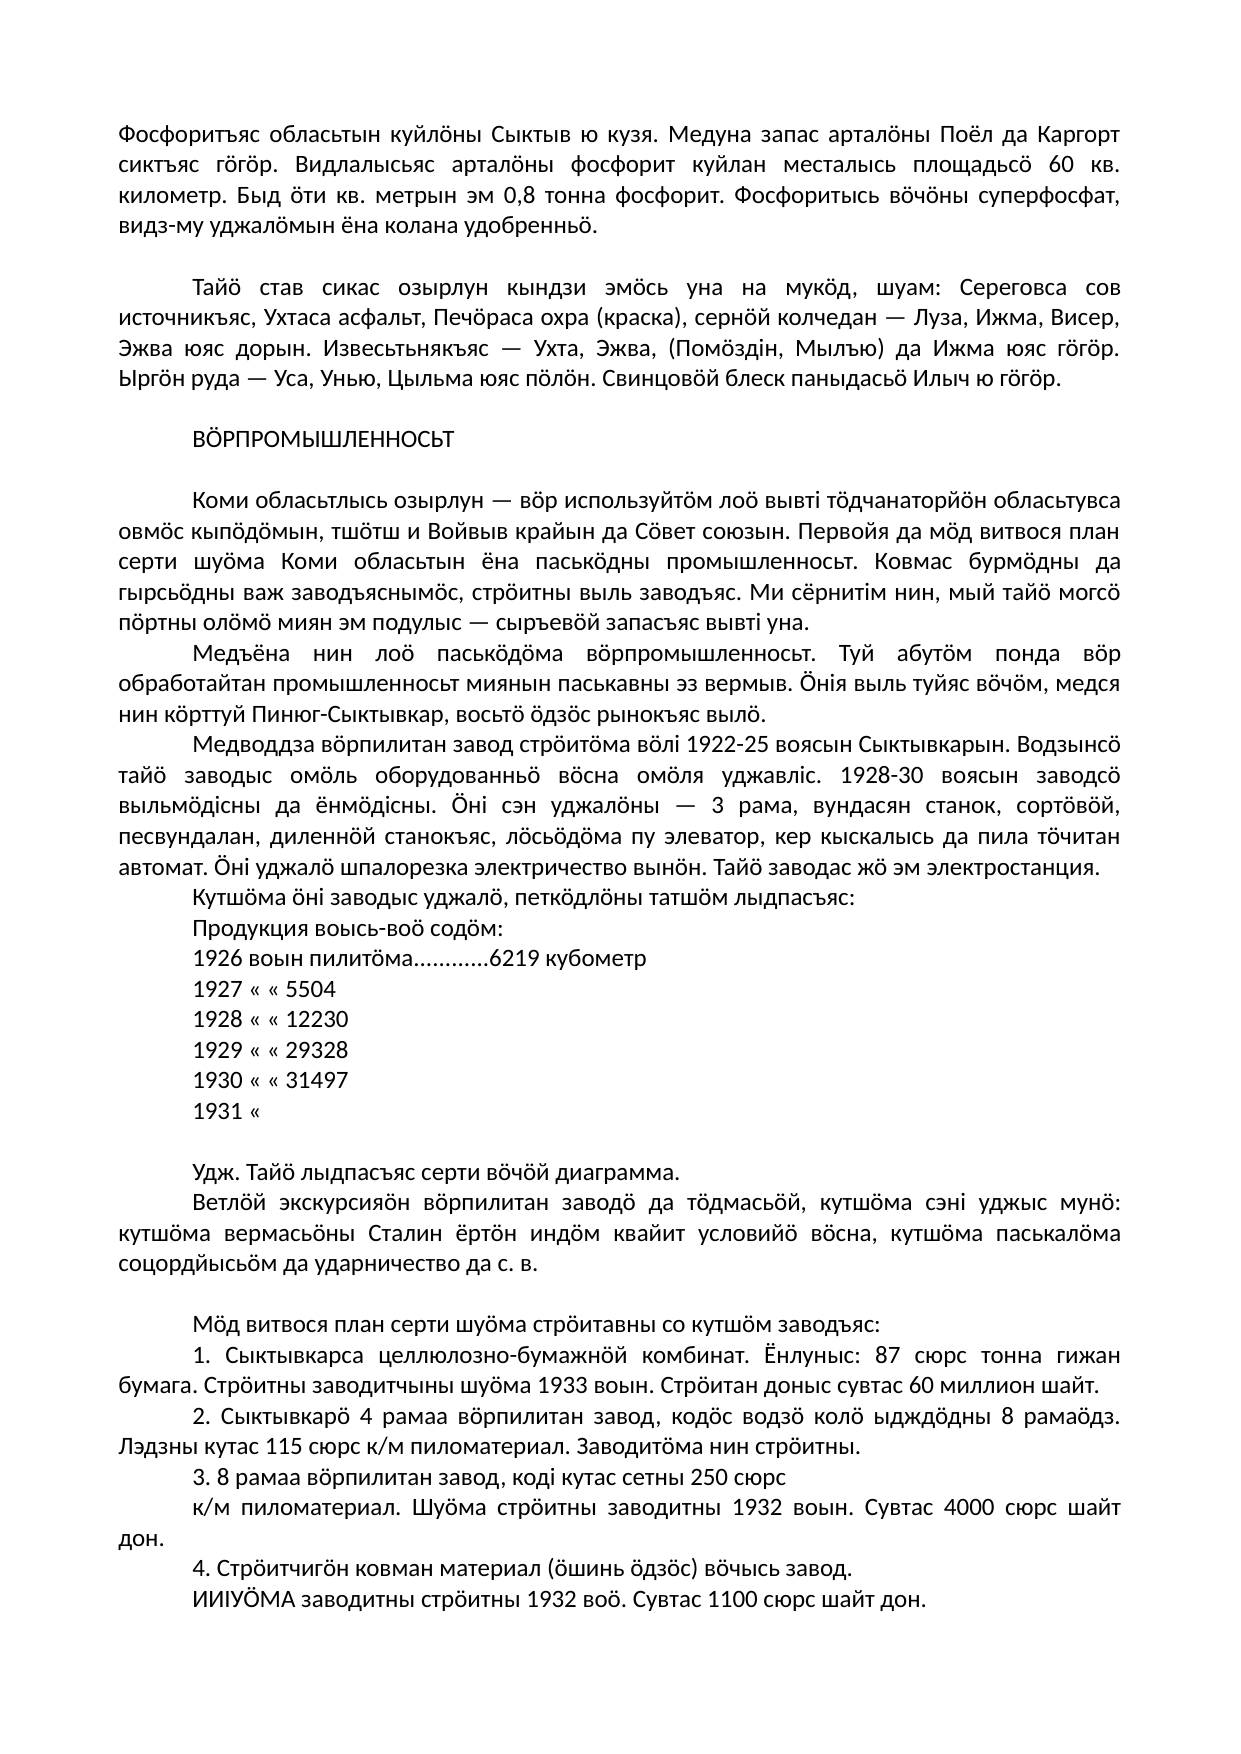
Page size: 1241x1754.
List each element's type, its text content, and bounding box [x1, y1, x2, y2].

text Ветлӧй экскурсияӧн вӧрпилитан заводӧ да тӧдмасьӧй, кутшӧма сэні уджыс мунӧ: кутшӧма вермасьӧны Сталин ёртӧн индӧм квайит условийӧ вӧсна, кутшӧма паськалӧма соцордйысьӧм да ударничество да с. в. [118, 1186, 1122, 1278]
text ВӦРПРОМЫШЛЕННОСЬТ [118, 423, 1122, 454]
text 1. Сыктывкарса целлюлозно-бумажнӧй комбинат. Ёнлуныс: 87 сюрс тонна гижан бумага. Стрӧитны заводитчыны шуӧма 1933 воын. Стрӧитан доныс сувтас 60 миллион шайт. [118, 1339, 1122, 1400]
text 4. Стрӧитчигӧн ковман материал (ӧшинь ӧдзӧс) вӧчысь завод. [118, 1553, 1122, 1583]
text Продукция воысь-воӧ содӧм: [118, 912, 1122, 942]
text 1931 « [118, 1095, 1122, 1125]
text ИИІУӦМА заводитны стрӧитны 1932 воӧ. Сувтас 1100 сюрс шайт дон. [118, 1583, 1122, 1614]
text к/м пиломатериал. Шуӧма стрӧитны заводитны 1932 воын. Сувтас 4000 сюрс шайт дон. [118, 1492, 1122, 1553]
text Кутшӧма ӧні заводыс уджалӧ, петкӧдлӧны татшӧм лыдпасъяс: [118, 881, 1122, 912]
text Удж. Тайӧ лыдпасъяс серти вӧчӧй диаграмма. [118, 1156, 1122, 1186]
text Фосфоритъяс обласьтын куйлӧны Сыктыв ю кузя. Медуна запас арталӧны Поёл да Каргорт сиктъяс гӧгӧр. Видлалысьяс арталӧны фосфорит куйлан месталысь площадьсӧ 60 кв. километр. Быд ӧти кв. метрын эм 0,8 тонна фосфорит. Фосфоритысь вӧчӧны суперфосфат, видз-му уджалӧмын ёна колана удобренньӧ. [118, 118, 1122, 240]
text Медводдза вӧрпилитан завод стрӧитӧма вӧлі 1922-25 воясын Сыктывкарын. Водзынсӧ тайӧ заводыс омӧль оборудованньӧ вӧсна омӧля уджавліс. 1928-30 воясын заводсӧ выльмӧдісны да ёнмӧдісны. Ӧні сэн уджалӧны — 3 рама, вундасян станок, сортӧвӧй, песвундалан, диленнӧй станокъяс, лӧсьӧдӧма пу элеватор, кер кыскалысь да пила тӧчитан автомат. Ӧні уджалӧ шпалорезка электричество вынӧн. Тайӧ заводас жӧ эм электростанция. [118, 728, 1122, 881]
text 1930 « « 31497 [118, 1064, 1122, 1095]
text Тайӧ став сикас озырлун кындзи эмӧсь уна на мукӧд, шуам: Сереговса сов источникъяс, Ухтаса асфальт, Печӧраса охра (краска), сернӧй колчедан — Луза, Ижма, Висер, Эжва юяс дорын. Извесьтьнякъяс — Ухта, Эжва, (Помӧздін, Мылъю) да Ижма юяс гӧгӧр. Ыргӧн руда — Уса, Унью, Цыльма юяс пӧлӧн. Свинцовӧй блеск паныдасьӧ Илыч ю гӧгӧр. [118, 271, 1122, 393]
text 2. Сыктывкарӧ 4 рамаа вӧрпилитан завод, кодӧс водзӧ колӧ ыдждӧдны 8 рамаӧдз. Лэдзны кутас 115 сюрс к/м пиломатериал. Заводитӧма нин стрӧитны. [118, 1400, 1122, 1461]
text Коми обласьтлысь озырлун — вӧр используйтӧм лоӧ вывті тӧдчанаторйӧн обласьтувса овмӧс кыпӧдӧмын, тшӧтш и Войвыв крайын да Сӧвет союзын. Первойя да мӧд витвося план серти шуӧма Коми обласьтын ёна паськӧдны промышленносьт. Ковмас бурмӧдны да гырсьӧдны важ заводъяснымӧс, стрӧитны выль заводъяс. Ми сёрнитім нин, мый тайӧ могсӧ пӧртны олӧмӧ миян эм подулыс — сыръевӧй запасъяс вывті уна. [118, 484, 1122, 637]
text 1926 воын пилитӧма............6219 кубометр [118, 942, 1122, 973]
text Мӧд витвося план серти шуӧма стрӧитавны со кутшӧм заводъяс: [118, 1308, 1122, 1339]
text Медъёна нин лоӧ паськӧдӧма вӧрпромышленносьт. Туй абутӧм понда вӧр обработайтан промышленносьт миянын паськавны эз вермыв. Ӧнія выль туйяс вӧчӧм, медся нин кӧрттуй Пинюг-Сыктывкар, восьтӧ ӧдзӧс рынокъяс вылӧ. [118, 637, 1122, 728]
text 1928 « « 12230 [118, 1003, 1122, 1034]
text 3. 8 рамаа вӧрпилитан завод, коді кутас сетны 250 сюрс [118, 1461, 1122, 1492]
text 1927 « « 5504 [118, 973, 1122, 1003]
text 1929 « « 29328 [118, 1034, 1122, 1064]
